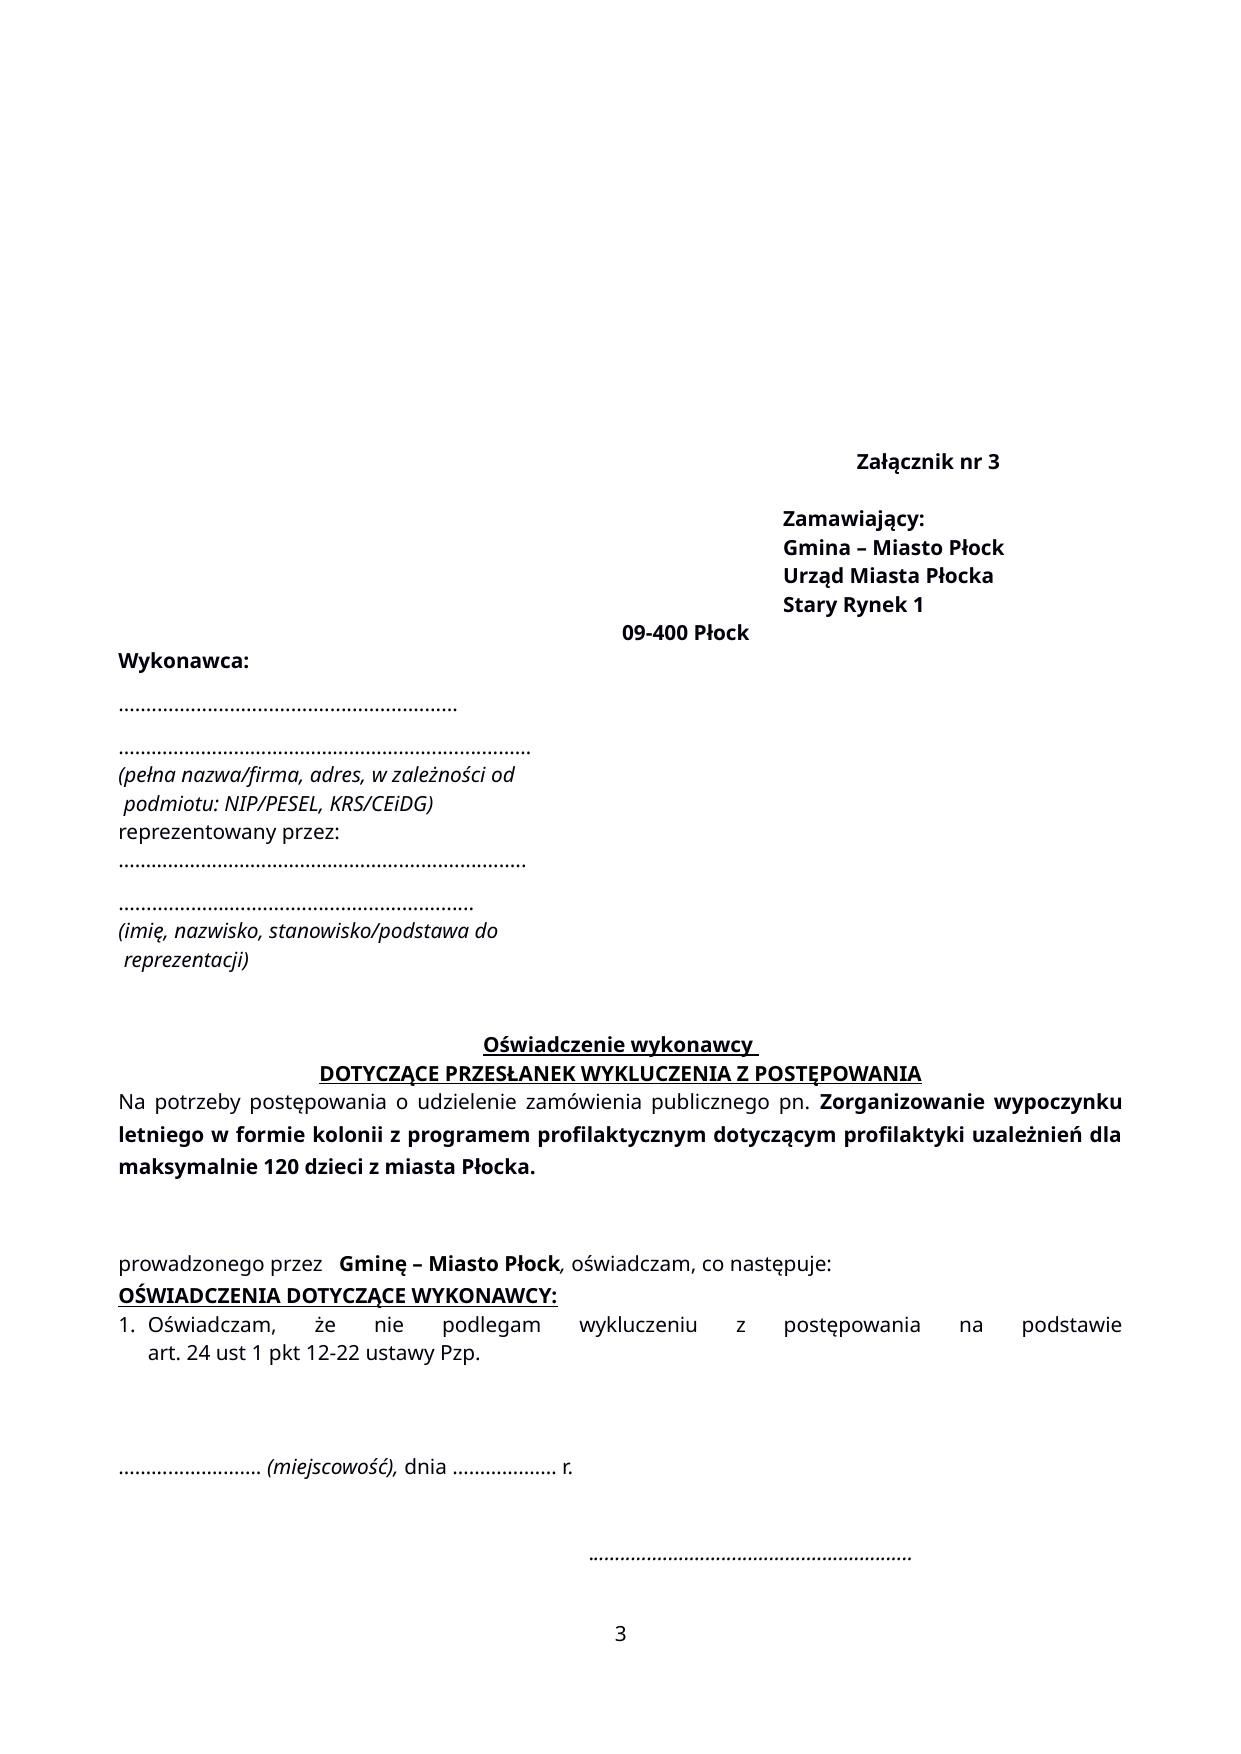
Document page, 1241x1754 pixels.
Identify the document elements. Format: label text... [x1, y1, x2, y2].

text Gmina – Miasto Płock [118, 533, 1123, 561]
text DOTYCZĄCE PRZESŁANEK WYKLUCZENIA Z POSTĘPOWANIA [118, 1059, 1123, 1087]
text ….......................................................... [118, 689, 1123, 718]
text ………...…….……. (miejscowość), dnia ………….…… r. [118, 1452, 1123, 1481]
text Wykonawca: [118, 647, 1123, 675]
text ……………………………………………....................... [118, 846, 1123, 874]
text Na potrzeby postępowania o udzielenie zamówienia publicznego pn. Zorganizowanie wypoczynku letniego w formie kolonii z programem profilaktycznym dotyczącym profilaktyki uzależnień dla maksymalnie 120 dzieci z miasta Płocka. [118, 1087, 1123, 1181]
text Urząd Miasta Płocka [118, 561, 1123, 590]
text Załącznik nr 3 [118, 447, 1123, 476]
text ............................................................. [118, 1538, 1123, 1566]
text podmiotu: NIP/PESEL, KRS/CEiDG) [118, 789, 1123, 817]
text .............……….......................................... [118, 888, 1123, 917]
text 09-400 Płock [118, 618, 1123, 647]
text prowadzonego przez Gminę – Miasto Płock, oświadczam, co następuje: [118, 1249, 1123, 1277]
text (pełna nazwa/firma, adres, w zależności od [118, 760, 1123, 789]
text reprezentowany przez: [118, 817, 1123, 846]
text reprezentacji) [118, 945, 1123, 973]
text OŚWIADCZENIA DOTYCZĄCE WYKONAWCY: [118, 1282, 1123, 1310]
text Zamawiający: [118, 504, 1123, 533]
text Oświadczenie wykonawcy [118, 1030, 1123, 1059]
text Stary Rynek 1 [118, 590, 1123, 618]
text (imię, nazwisko, stanowisko/podstawa do [118, 917, 1123, 945]
text 1. Oświadczam, że nie podlegam wykluczeniu z postępowania na podstawie art. 24 ust 1 pkt 12-22 ustawy Pzp. [118, 1310, 1123, 1367]
text …………………………………………………...............… [118, 732, 1123, 760]
